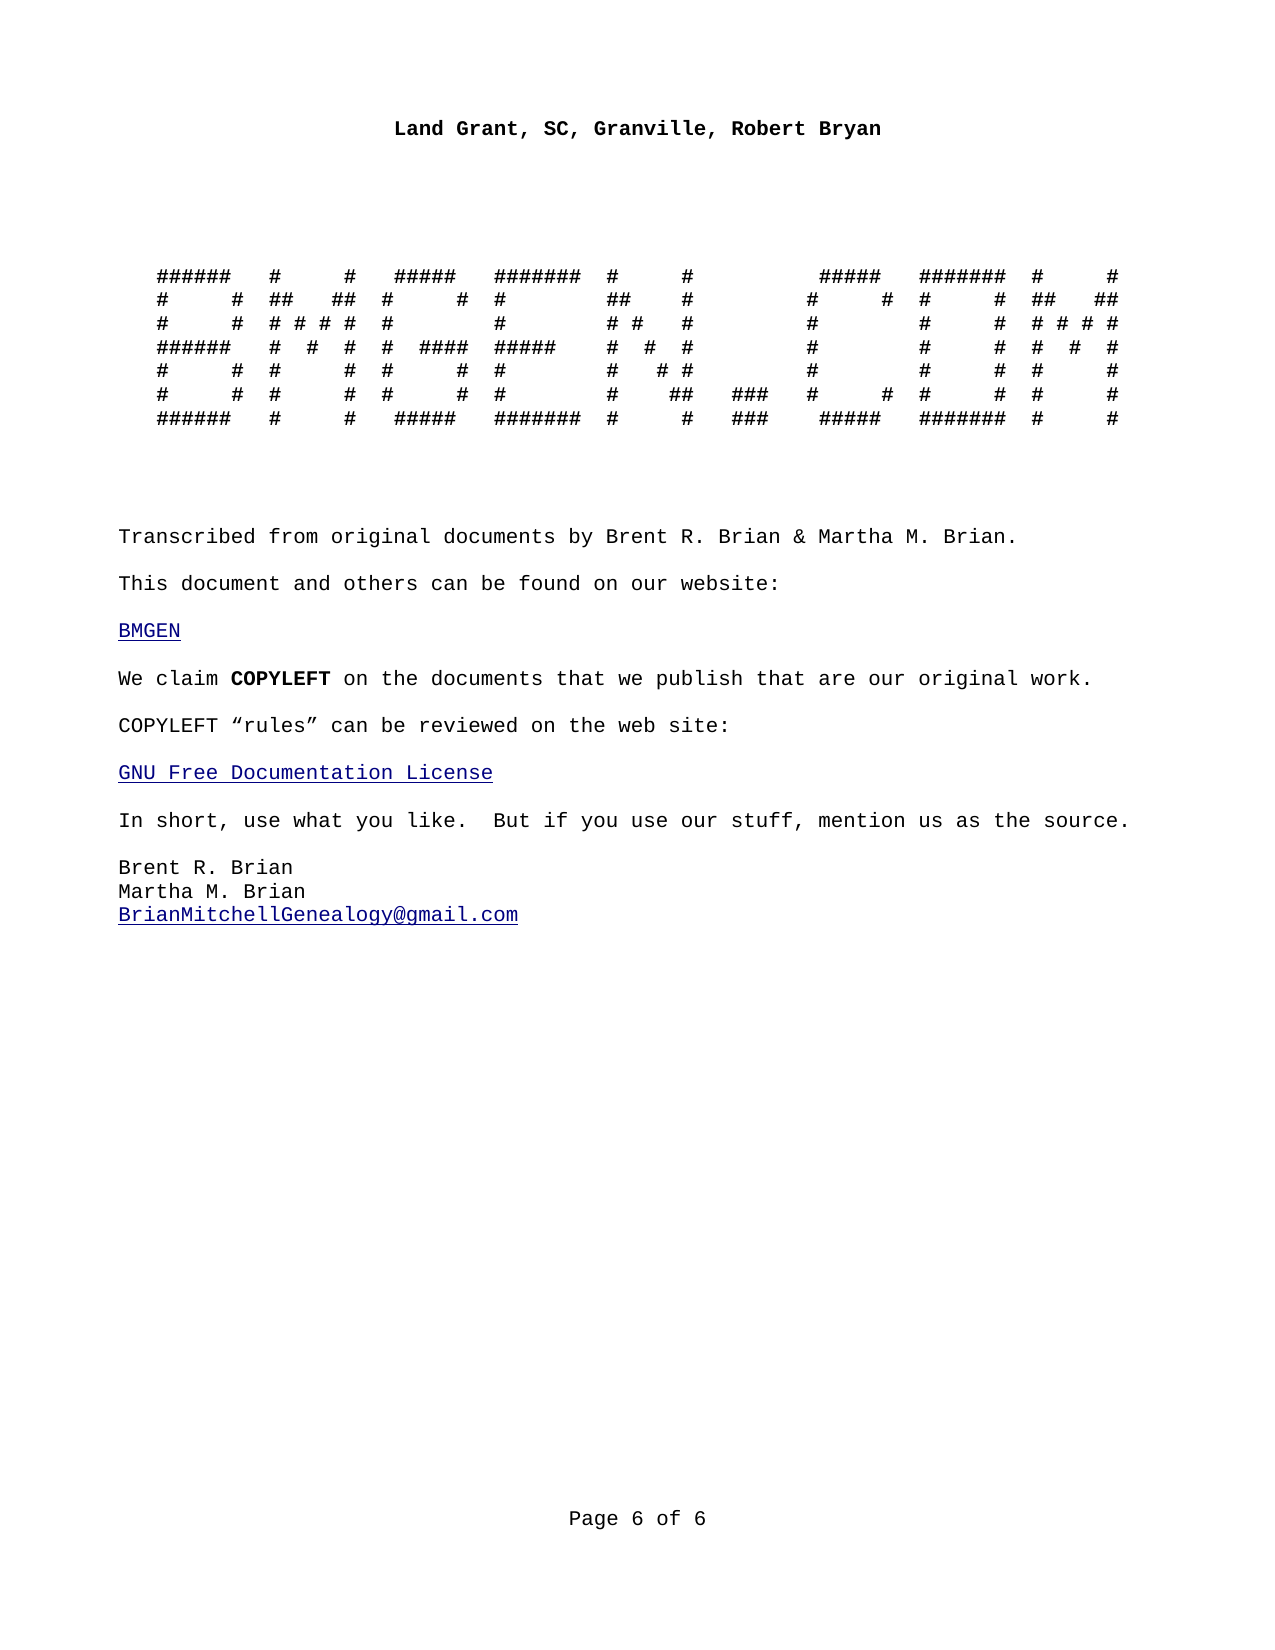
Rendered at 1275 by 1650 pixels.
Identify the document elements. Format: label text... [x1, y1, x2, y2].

text # # ## ## # # # ## # # # # # ## ## [118, 289, 1157, 313]
text In short, use what you like. But if you use our stuff, mention us as the source. [118, 810, 1157, 833]
text GNU Free Documentation License [118, 762, 1157, 786]
text BMGEN [118, 621, 1157, 644]
text Transcribed from original documents by Brent R. Brian & Martha M. Brian. [118, 526, 1157, 549]
text ###### # # ##### ####### # # ##### ####### # # [118, 266, 1157, 289]
text This document and others can be found on our website: [118, 573, 1157, 597]
text Brent R. Brian [118, 857, 1157, 881]
text We claim COPYLEFT on the documents that we publish that are our original work. [118, 668, 1157, 691]
text BrianMitchellGenealogy@gmail.com [118, 904, 1157, 928]
text ###### # # # # #### ##### # # # # # # # # # [118, 337, 1157, 360]
text Martha M. Brian [118, 881, 1157, 904]
text # # # # # # # # # # # # # # # [118, 360, 1157, 384]
text # # # # # # # # # # # # # # # # # # [118, 313, 1157, 337]
text COPYLEFT “rules” can be reviewed on the web site: [118, 715, 1157, 739]
text # # # # # # # # ## ### # # # # # # [118, 384, 1157, 408]
text ###### # # ##### ####### # # ### ##### ####### # # [118, 408, 1157, 431]
